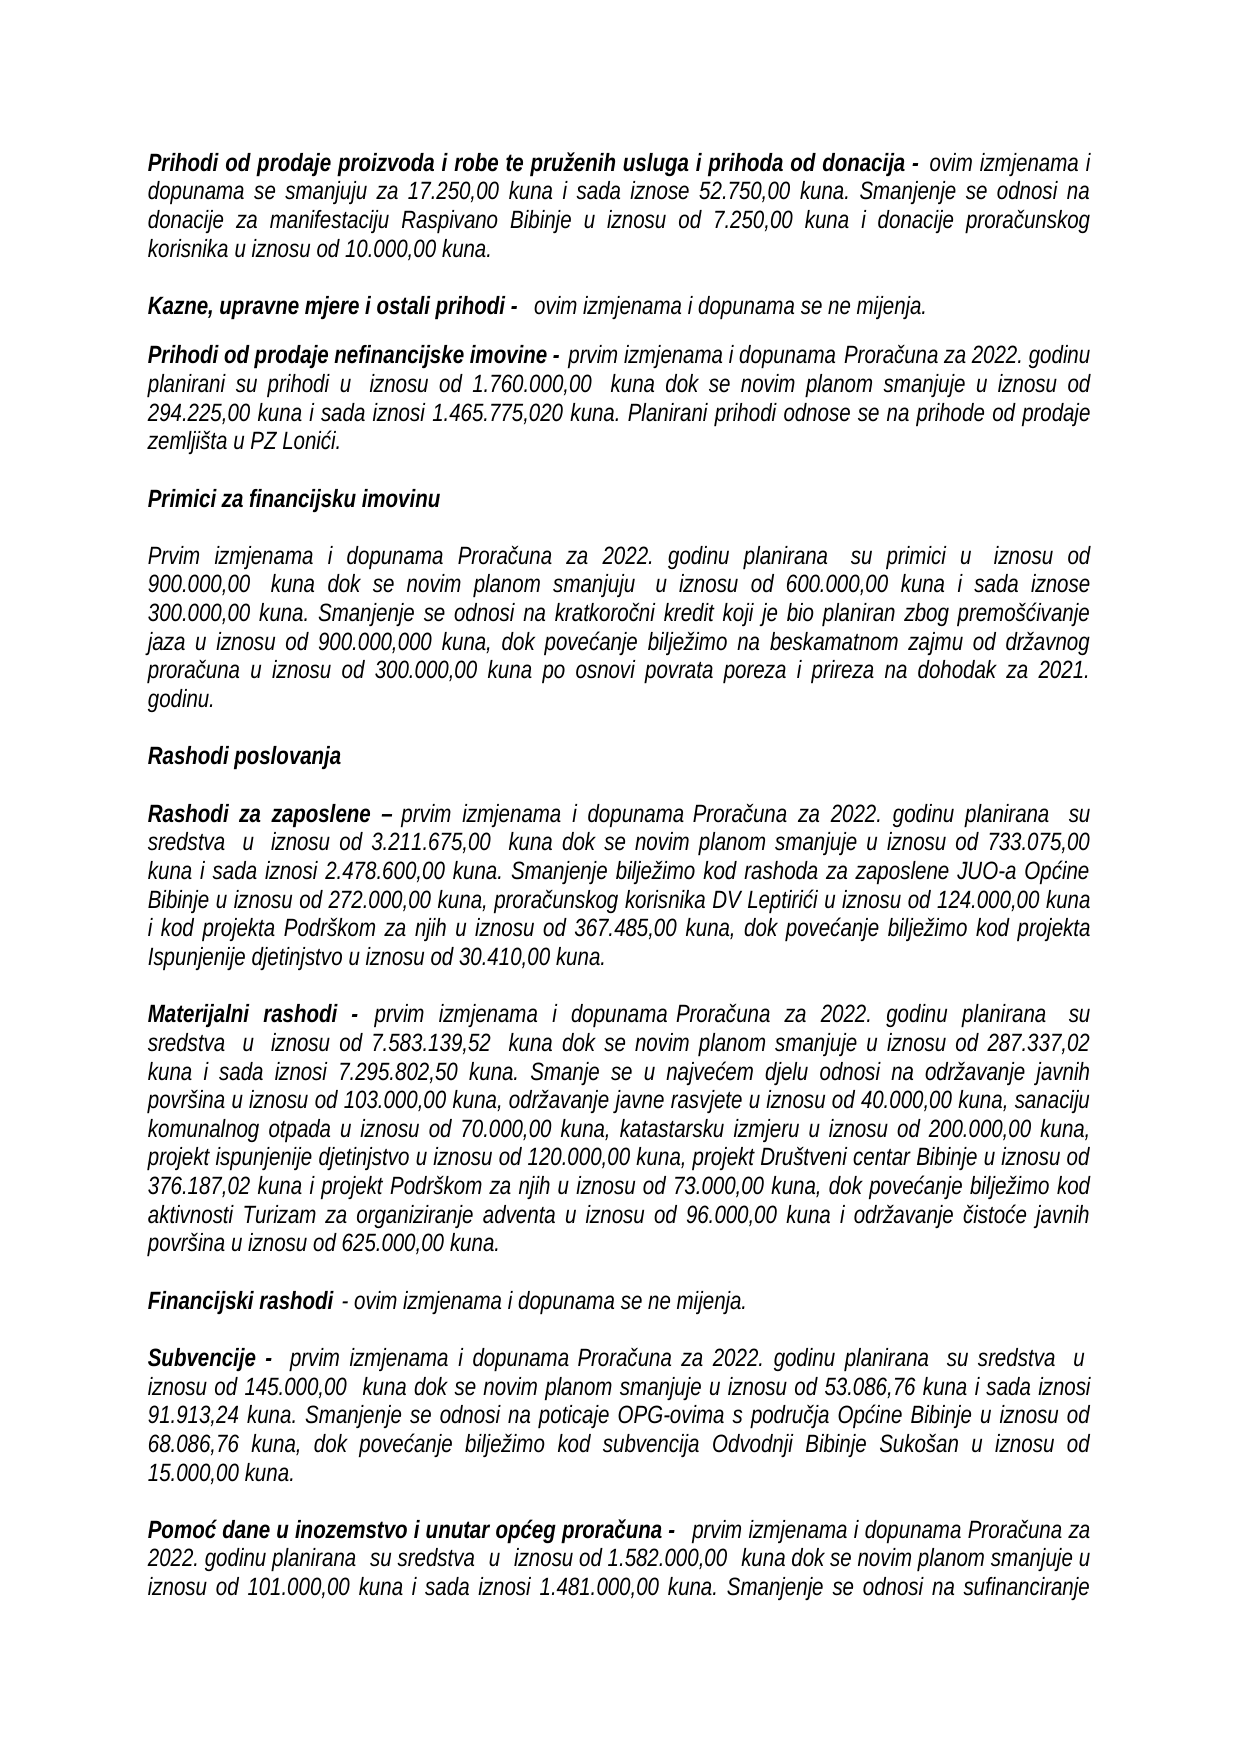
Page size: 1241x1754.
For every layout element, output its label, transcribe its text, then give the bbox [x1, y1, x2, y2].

text Rashodi za zaposlene – prvim izmjenama i dopunama Proračuna za 2022. godinu planirana su sredstva u iznosu od 3.211.675,00 kuna dok se novim planom smanjuje u iznosu od 733.075,00 kuna i sada iznosi 2.478.600,00 kuna. Smanjenje bilježimo kod rashoda za zaposlene JUO-a Općine Bibinje u iznosu od 272.000,00 kuna, proračunskog korisnika DV Leptirići u iznosu od 124.000,00 kuna i kod projekta Podrškom za njih u iznosu od 367.485,00 kuna, dok povećanje bilježimo kod projekta Ispunjenije djetinjstvo u iznosu od 30.410,00 kuna. [148, 799, 1093, 971]
text Pomoć dane u inozemstvo i unutar općeg proračuna - prvim izmjenama i dopunama Proračuna za 2022. godinu planirana su sredstva u iznosu od 1.582.000,00 kuna dok se novim planom smanjuje u iznosu od 101.000,00 kuna i sada iznosi 1.481.000,00 kuna. Smanjenje se odnosi na sufinanciranje [148, 1515, 1093, 1601]
text Prvim izmjenama i dopunama Proračuna za 2022. godinu planirana su primici u iznosu od 900.000,00 kuna dok se novim planom smanjuju u iznosu od 600.000,00 kuna i sada iznose 300.000,00 kuna. Smanjenje se odnosi na kratkoročni kredit koji je bio planiran zbog premošćivanje jaza u iznosu od 900.000,000 kuna, dok povećanje bilježimo na beskamatnom zajmu od državnog proračuna u iznosu od 300.000,00 kuna po osnovi povrata poreza i prireza na dohodak za 2021. godinu. [148, 541, 1093, 713]
text Rashodi poslovanja [148, 741, 1093, 770]
text Prihodi od prodaje nefinancijske imovine - prvim izmjenama i dopunama Proračuna za 2022. godinu planirani su prihodi u iznosu od 1.760.000,00 kuna dok se novim planom smanjuje u iznosu od 294.225,00 kuna i sada iznosi 1.465.775,020 kuna. Planirani prihodi odnose se na prihode od prodaje zemljišta u PZ Lonići. [148, 340, 1093, 455]
text Subvencije - prvim izmjenama i dopunama Proračuna za 2022. godinu planirana su sredstva u iznosu od 145.000,00 kuna dok se novim planom smanjuje u iznosu od 53.086,76 kuna i sada iznosi 91.913,24 kuna. Smanjenje se odnosi na poticaje OPG-ovima s područja Općine Bibinje u iznosu od 68.086,76 kuna, dok povećanje bilježimo kod subvencija Odvodnji Bibinje Sukošan u iznosu od 15.000,00 kuna. [148, 1343, 1093, 1486]
text Kazne, upravne mjere i ostali prihodi - ovim izmjenama i dopunama se ne mijenja. [148, 291, 1093, 319]
text Primici za financijsku imovinu [148, 483, 1093, 512]
text Materijalni rashodi - prvim izmjenama i dopunama Proračuna za 2022. godinu planirana su sredstva u iznosu od 7.583.139,52 kuna dok se novim planom smanjuje u iznosu od 287.337,02 kuna i sada iznosi 7.295.802,50 kuna. Smanje se u najvećem djelu odnosi na održavanje javnih površina u iznosu od 103.000,00 kuna, održavanje javne rasvjete u iznosu od 40.000,00 kuna, sanaciju komunalnog otpada u iznosu od 70.000,00 kuna, katastarsku izmjeru u iznosu od 200.000,00 kuna, projekt ispunjenije djetinjstvo u iznosu od 120.000,00 kuna, projekt Društveni centar Bibinje u iznosu od 376.187,02 kuna i projekt Podrškom za njih u iznosu od 73.000,00 kuna, dok povećanje bilježimo kod aktivnosti Turizam za organiziranje adventa u iznosu od 96.000,00 kuna i održavanje čistoće javnih površina u iznosu od 625.000,00 kuna. [148, 999, 1093, 1257]
text Prihodi od prodaje proizvoda i robe te pruženih usluga i prihoda od donacija - ovim izmjenama i dopunama se smanjuju za 17.250,00 kuna i sada iznose 52.750,00 kuna. Smanjenje se odnosi na donacije za manifestaciju Raspivano Bibinje u iznosu od 7.250,00 kuna i donacije proračunskog korisnika u iznosu od 10.000,00 kuna. [148, 148, 1093, 262]
text Financijski rashodi - ovim izmjenama i dopunama se ne mijenja. [148, 1286, 1093, 1314]
